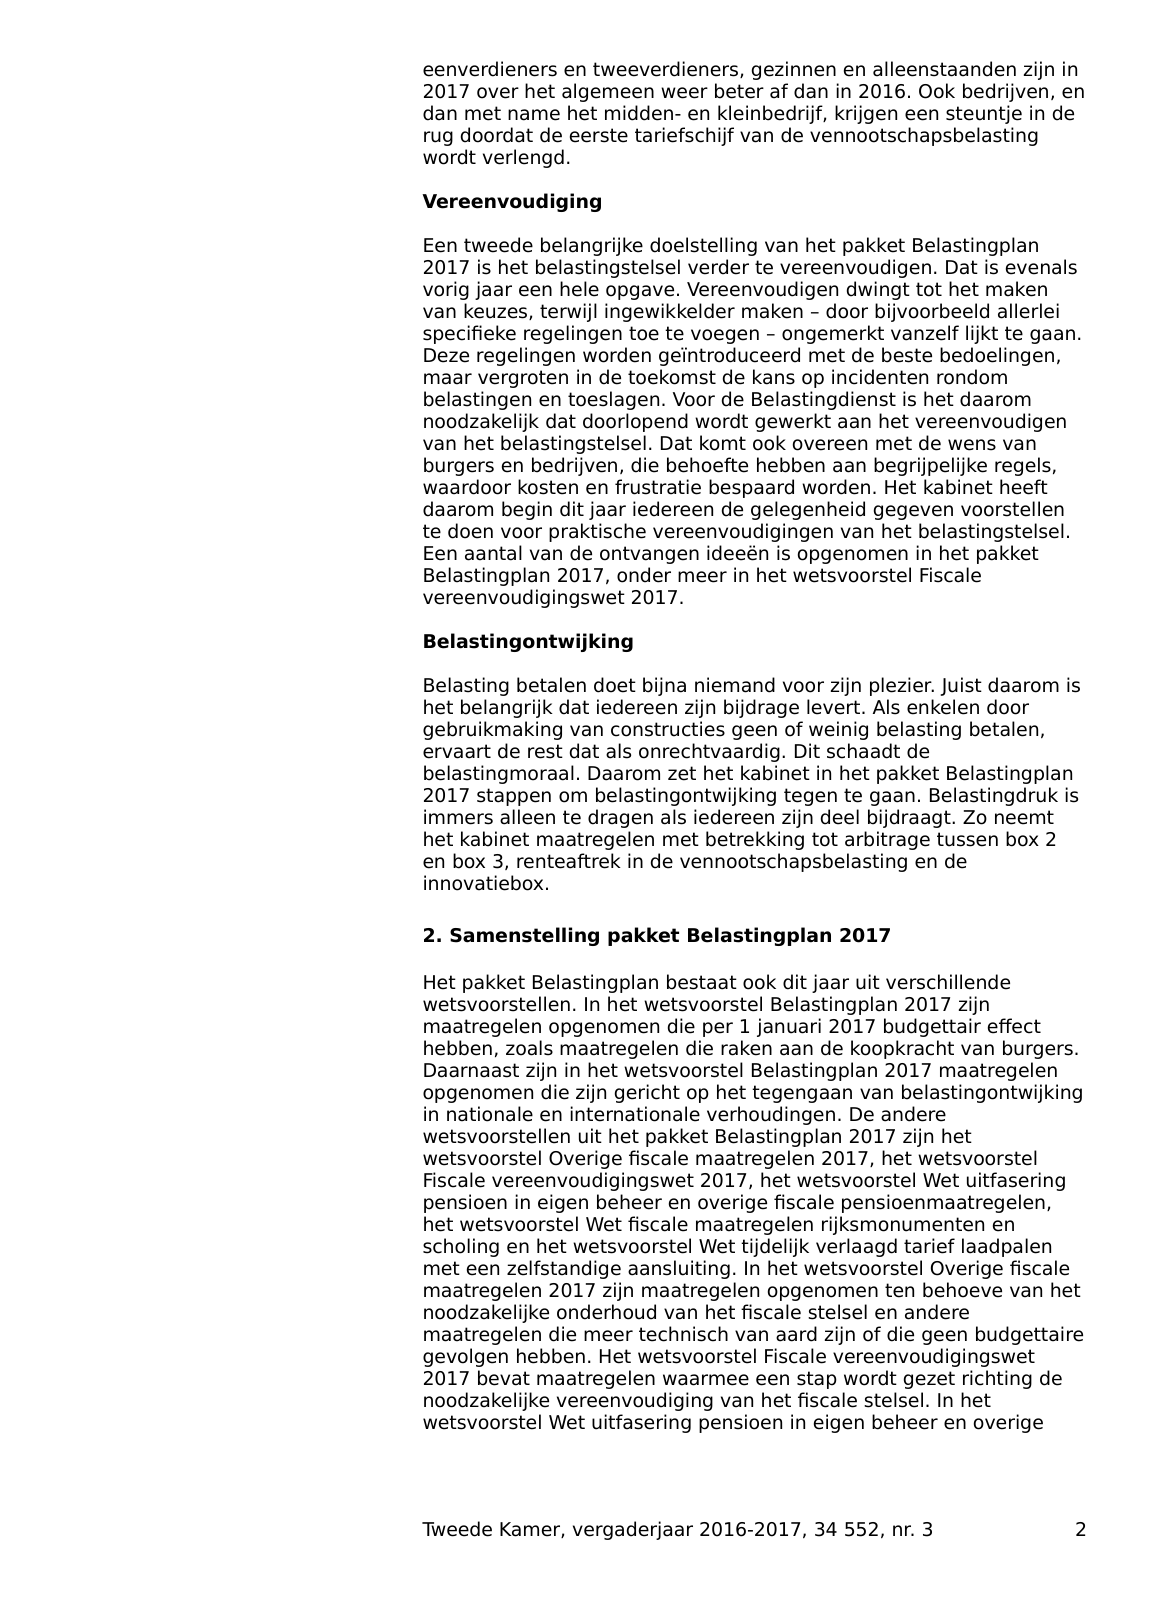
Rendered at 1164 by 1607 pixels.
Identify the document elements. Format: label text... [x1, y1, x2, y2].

subtitle Vereenvoudiging [422, 191, 1087, 213]
subtitle 2. Samenstelling pakket Belastingplan 2017 [422, 925, 1087, 947]
text Het pakket Belastingplan bestaat ook dit jaar uit verschillende wetsvoorstellen. In het wetsvoorstel Belastingplan 2017 zijn maatregelen opgenomen die per 1 januari 2017 budgettair effect hebben, zoals maatregelen die raken aan de koopkracht van burgers. Daarnaast zijn in het wetsvoorstel Belastingplan 2017 maatregelen opgenomen die zijn gericht op het tegengaan van belastingontwijking in nationale en internationale verhoudingen. De andere wetsvoorstellen uit het pakket Belastingplan 2017 zijn het wetsvoorstel Overige fiscale maatregelen 2017, het wetsvoorstel Fiscale vereenvoudigingswet 2017, het wetsvoorstel Wet uitfasering pensioen in eigen beheer en overige fiscale pensioenmaatregelen, het wetsvoorstel Wet fiscale maatregelen rijksmonumenten en scholing en het wetsvoorstel Wet tijdelijk verlaagd tarief laadpalen met een zelfstandige aansluiting. In het wetsvoorstel Overige fiscale maatregelen 2017 zijn maatregelen opgenomen ten behoeve van het noodzakelijke onderhoud van het fiscale stelsel en andere maatregelen die meer technisch van aard zijn of die geen budgettaire gevolgen hebben. Het wetsvoorstel Fiscale vereenvoudigingswet 2017 bevat maatregelen waarmee een stap wordt gezet richting de noodzakelijke vereenvoudiging van het fiscale stelsel. In het wetsvoorstel Wet uitfasering pensioen in eigen beheer en overige [422, 972, 1087, 1434]
text eenverdieners en tweeverdieners, gezinnen en alleenstaanden zijn in 2017 over het algemeen weer beter af dan in 2016. Ook bedrijven, en dan met name het midden- en kleinbedrijf, krijgen een steuntje in de rug doordat de eerste tariefschijf van de vennootschapsbelasting wordt verlengd. [422, 59, 1087, 169]
subtitle Belastingontwijking [422, 631, 1087, 653]
text Een tweede belangrijke doelstelling van het pakket Belastingplan 2017 is het belastingstelsel verder te vereenvoudigen. Dat is evenals vorig jaar een hele opgave. Vereenvoudigen dwingt tot het maken van keuzes, terwijl ingewikkelder maken – door bijvoorbeeld allerlei specifieke regelingen toe te voegen – ongemerkt vanzelf lijkt te gaan. Deze regelingen worden geïntroduceerd met de beste bedoelingen, maar vergroten in de toekomst de kans op incidenten rondom belastingen en toeslagen. Voor de Belastingdienst is het daarom noodzakelijk dat doorlopend wordt gewerkt aan het vereenvoudigen van het belastingstelsel. Dat komt ook overeen met de wens van burgers en bedrijven, die behoefte hebben aan begrijpelijke regels, waardoor kosten en frustratie bespaard worden. Het kabinet heeft daarom begin dit jaar iedereen de gelegenheid gegeven voorstellen te doen voor praktische vereenvoudigingen van het belastingstelsel. Een aantal van de ontvangen ideeën is opgenomen in het pakket Belastingplan 2017, onder meer in het wetsvoorstel Fiscale vereenvoudigingswet 2017. [422, 235, 1087, 609]
text Belasting betalen doet bijna niemand voor zijn plezier. Juist daarom is het belangrijk dat iedereen zijn bijdrage levert. Als enkelen door gebruikmaking van constructies geen of weinig belasting betalen, ervaart de rest dat als onrechtvaardig. Dit schaadt de belastingmoraal. Daarom zet het kabinet in het pakket Belastingplan 2017 stappen om belastingontwijking tegen te gaan. Belastingdruk is immers alleen te dragen als iedereen zijn deel bijdraagt. Zo neemt het kabinet maatregelen met betrekking tot arbitrage tussen box 2 en box 3, renteaftrek in de vennootschapsbelasting en de innovatiebox. [422, 675, 1087, 895]
